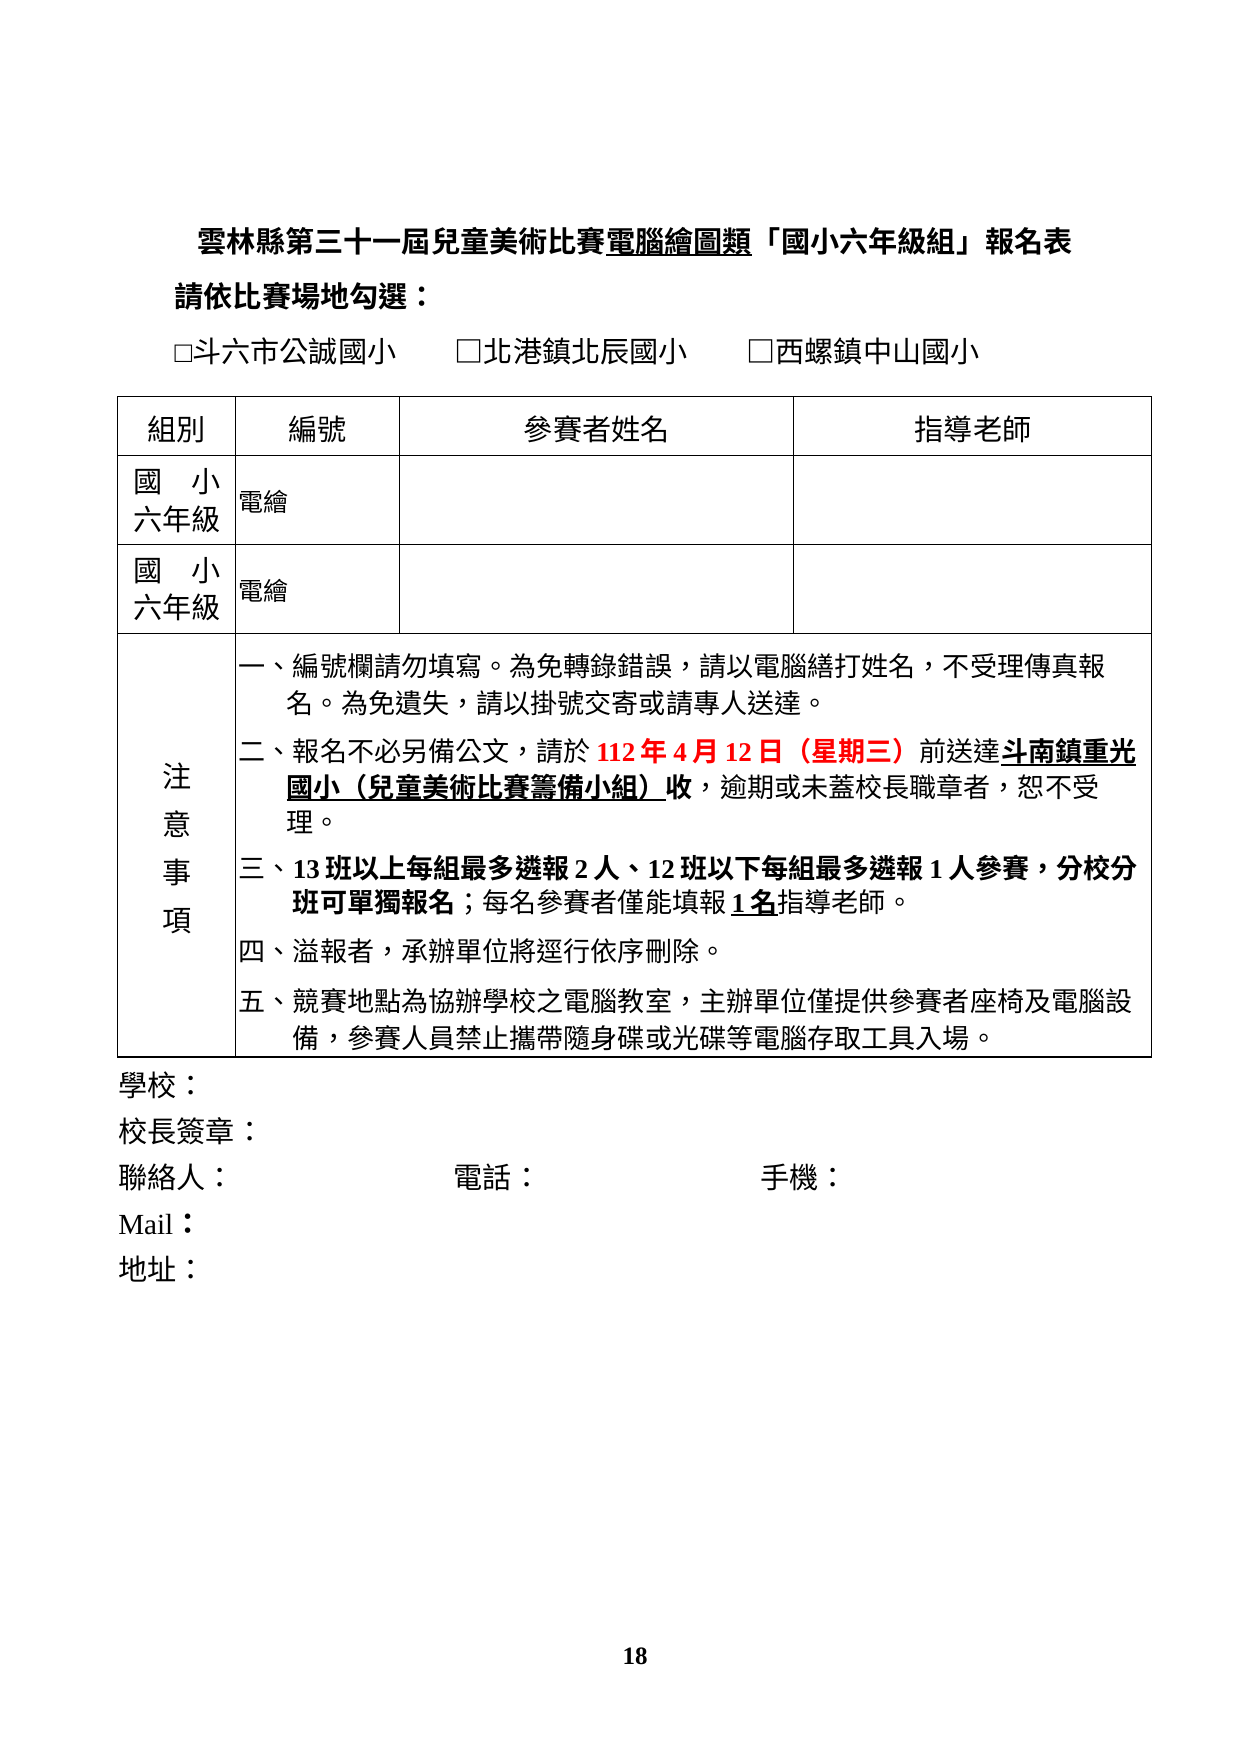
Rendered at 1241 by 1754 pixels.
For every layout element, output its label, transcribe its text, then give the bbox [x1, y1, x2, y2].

table_header 指導老師 [794, 397, 1151, 455]
table_cell [400, 545, 793, 632]
text □斗六市公誠國小 □北港鎮北辰國小 □西螺鎮中山國小 [174, 329, 1152, 371]
table_cell 電繪 [236, 456, 399, 544]
table_cell 國 小 六年級 [118, 545, 235, 632]
table_cell 國 小 六年級 [118, 456, 235, 544]
table_cell 注 意 事 項 [118, 634, 235, 1056]
table_cell [400, 456, 793, 544]
text 學校： [118, 1070, 1152, 1103]
table_cell 一、編號欄請勿填寫。為免轉錄錯誤，請以電腦繕打姓名，不受理傳真報名。為免遺失，請以掛號交寄或請專人送達。 二、報名不必另備公文，請於112年4月12日（星期三）前送達斗南鎮重光國小（兒童美術比賽籌備小組）收，逾期或未蓋校長職章者，恕不受理。 三、13班以上每組最多遴報2人、12班以下每組最多遴報1人參賽，分校分班可單獨報名；每名參賽者僅能填報1名指導老師。 四、溢報者，承辦單位將逕行依序刪除。 五、競賽地點為協辦學校之電腦教室，主辦單位僅提供參賽者座椅及電腦設備，參賽人員禁止攜帶隨身碟或光碟等電腦存取工具入場。 [236, 634, 1151, 1056]
table_cell 電繪 [236, 545, 399, 632]
text 聯絡人： 電話： 手機： [118, 1162, 1152, 1195]
text 雲林縣第三十一屆兒童美術比賽電腦繪圖類「國小六年級組」報名表 [118, 214, 1152, 262]
text Mail： [118, 1207, 1152, 1241]
text 校長簽章： [118, 1116, 1152, 1149]
table_header 組別 [118, 397, 235, 455]
table_cell [794, 545, 1151, 632]
table_header 編號 [236, 397, 399, 455]
text 地址： [118, 1253, 1152, 1287]
text 請依比賽場地勾選： [174, 274, 1152, 316]
table_cell [794, 456, 1151, 544]
table_header 參賽者姓名 [400, 397, 793, 455]
